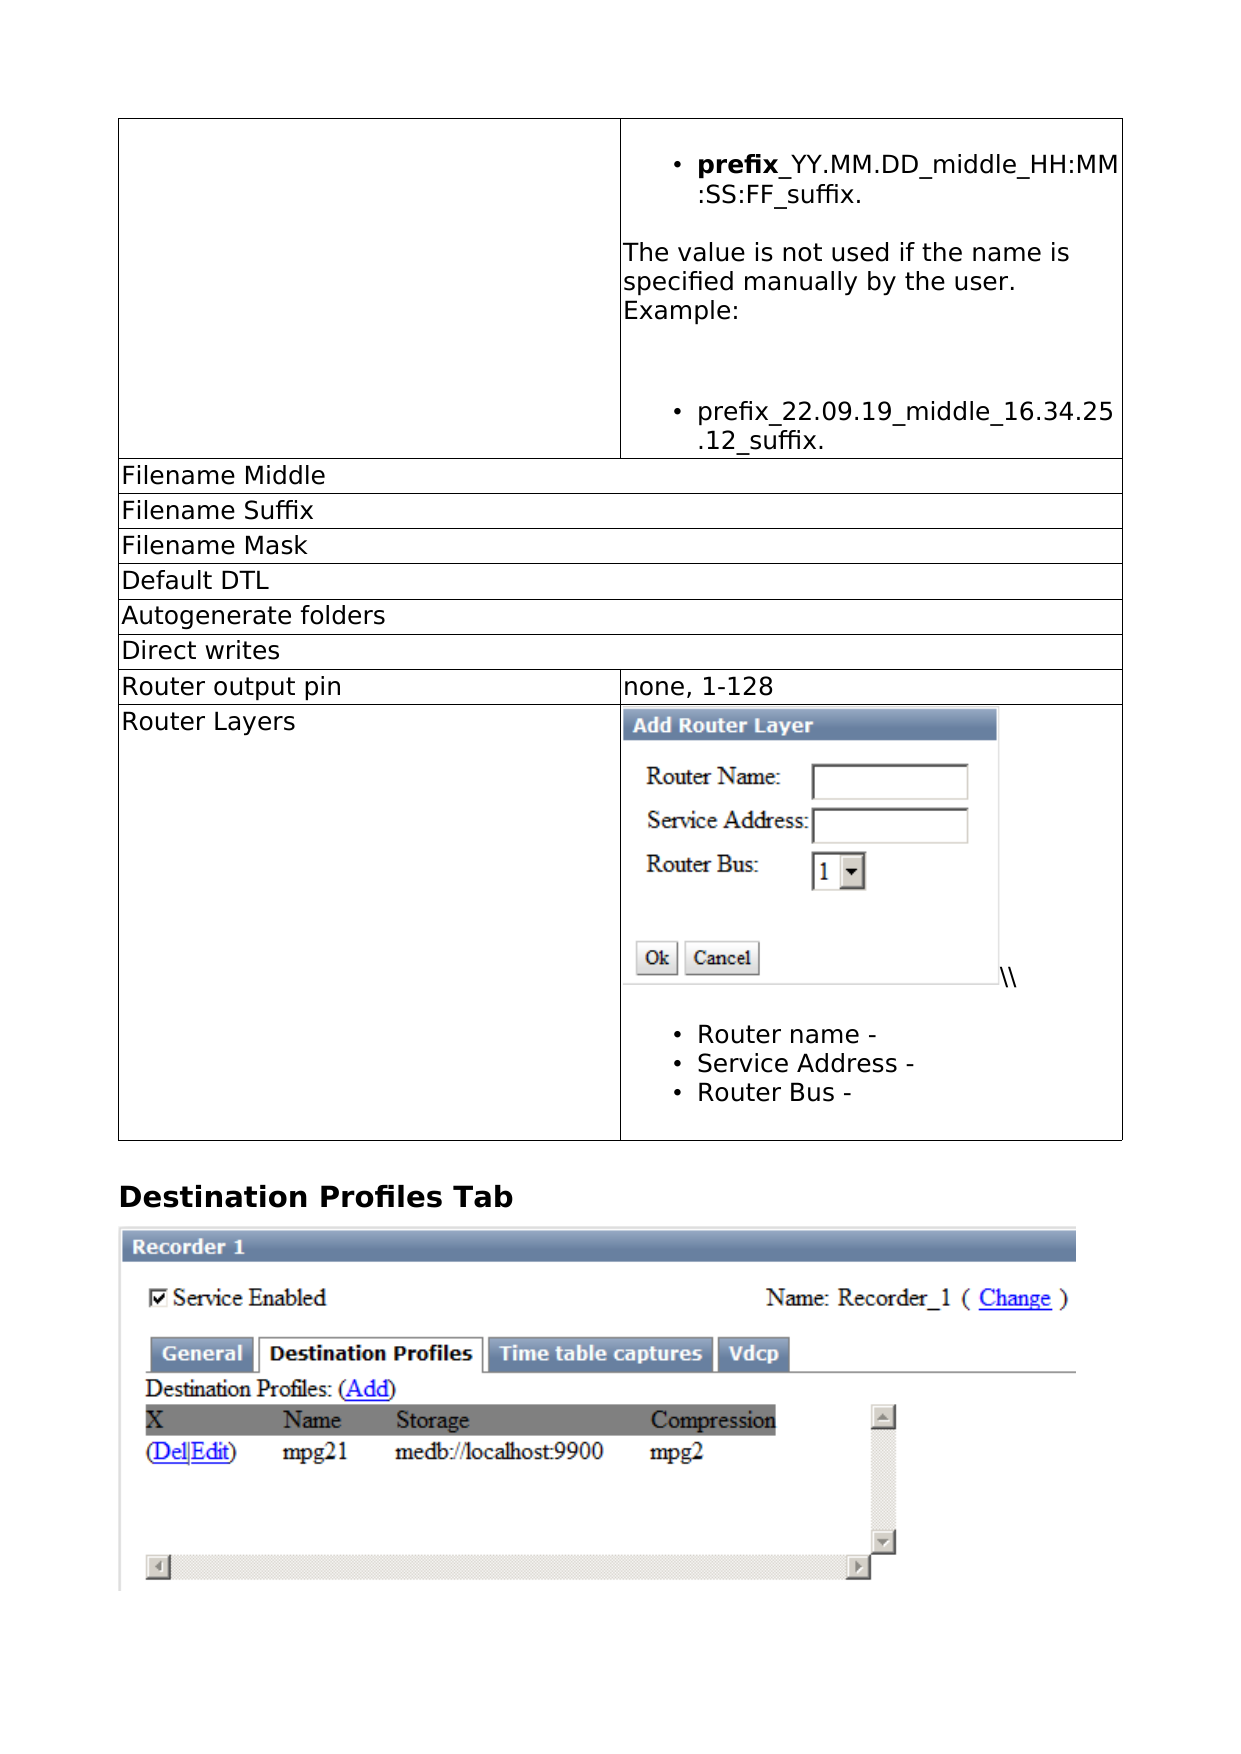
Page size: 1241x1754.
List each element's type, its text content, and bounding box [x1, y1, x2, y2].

table_cell Router Layers [119, 705, 620, 1140]
table_cell Autogenerate folders [119, 600, 1122, 633]
table_cell Default DTL [119, 564, 1122, 598]
table_cell Router output pin [119, 670, 620, 704]
table_cell Filename Middle [119, 459, 1122, 493]
table_cell Direct writes [119, 635, 1122, 669]
table_cell Filename Suffix [119, 494, 1122, 528]
picture [622, 706, 1000, 985]
table_cell \\ Router name - Service Address - Router Bus - [621, 705, 1122, 1140]
table_cell Specifies the text to be added when auto-generating the entry name: prefix_YY.MM.DD_middle_HH:MM:SS:FF_suffix. The value is not used if the name is specified manually by the user. Example: prefix_22.09.19_middle_16.34.25.12_suffix. [621, 119, 1122, 458]
picture [118, 1226, 1076, 1591]
subtitle Destination Profiles Tab [118, 1180, 1122, 1214]
table_cell none, 1-128 [621, 670, 1122, 704]
table_cell [119, 119, 620, 458]
table_cell Filename Mask [119, 529, 1122, 563]
